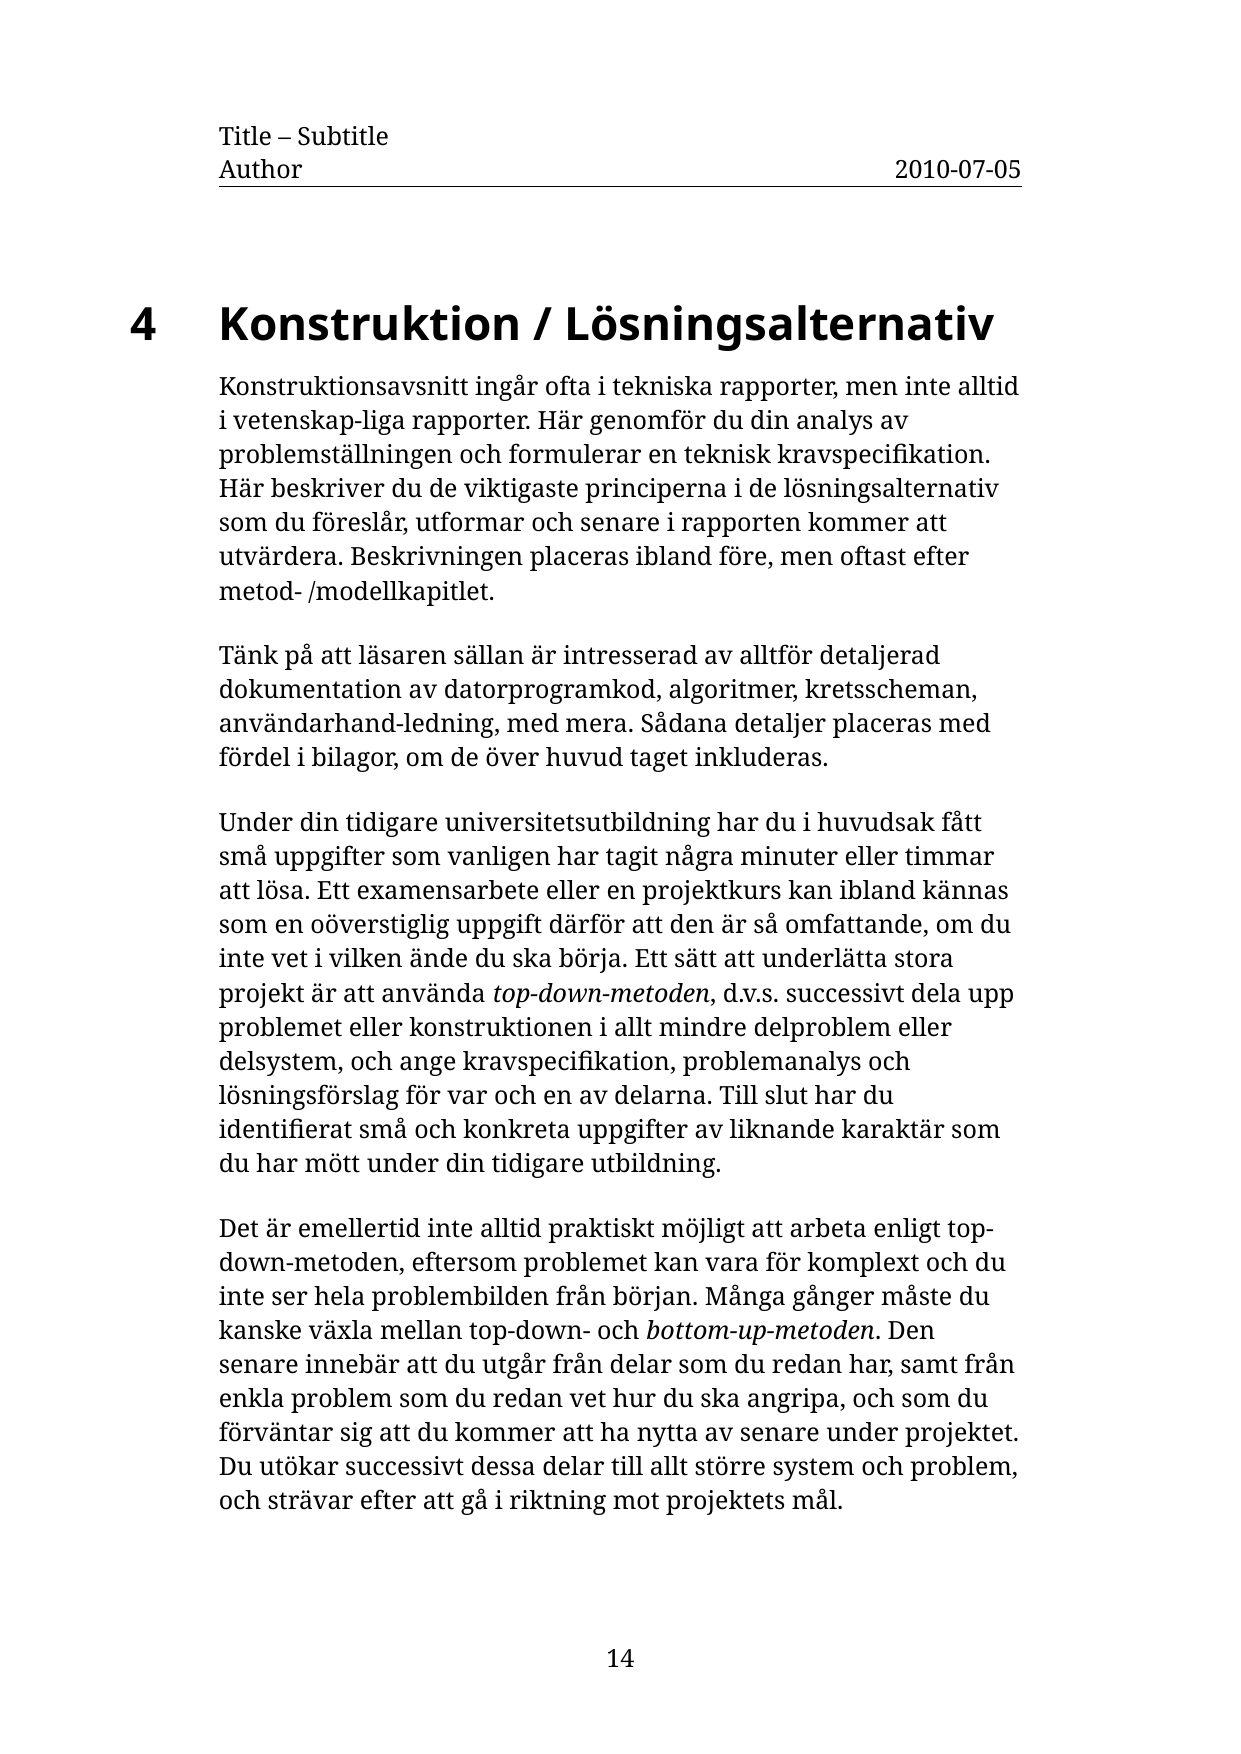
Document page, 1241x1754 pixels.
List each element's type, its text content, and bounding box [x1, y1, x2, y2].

text Det är emellertid inte alltid praktiskt möjligt att arbeta enligt top-down-metoden, eftersom problemet kan vara för komplext och du inte ser hela problembilden från början. Många gånger måste du kanske växla mellan top-down- och bottom-up-metoden. Den senare innebär att du utgår från delar som du redan har, samt från enkla problem som du redan vet hur du ska angripa, och som du förväntar sig att du kommer att ha nytta av senare under projektet. Du utökar successivt dessa delar till allt större system och problem, och strävar efter att gå i riktning mot projektets mål. [218, 1210, 1022, 1517]
text Konstruktionsavsnitt ingår ofta i tekniska rapporter, men inte alltid i vetenskap-liga rapporter. Här genomför du din analys av problemställningen och formulerar en teknisk kravspecifikation. Här beskriver du de viktigaste principerna i de lösningsalternativ som du föreslår, utformar och senare i rapporten kommer att utvärdera. Beskrivningen placeras ibland före, men oftast efter metod- /modellkapitlet. [218, 369, 1022, 607]
subtitle Konstruktion / Lösningsalternativ [130, 291, 1022, 353]
text Under din tidigare universitetsutbildning har du i huvudsak fått små uppgifter som vanligen har tagit några minuter eller timmar att lösa. Ett examensarbete eller en projektkurs kan ibland kännas som en oöverstiglig uppgift därför att den är så omfattande, om du inte vet i vilken ände du ska börja. Ett sätt att underlätta stora projekt är att använda top-down-metoden, d.v.s. successivt dela upp problemet eller konstruktionen i allt mindre delproblem eller delsystem, och ange kravspecifikation, problemanalys och lösningsförslag för var och en av delarna. Till slut har du identifierat små och konkreta uppgifter av liknande karaktär som du har mött under din tidigare utbildning. [218, 805, 1022, 1179]
text Tänk på att läsaren sällan är intresserad av alltför detaljerad dokumentation av datorprogramkod, algoritmer, kretsscheman, användarhand-ledning, med mera. Sådana detaljer placeras med fördel i bilagor, om de över huvud taget inkluderas. [218, 638, 1022, 774]
